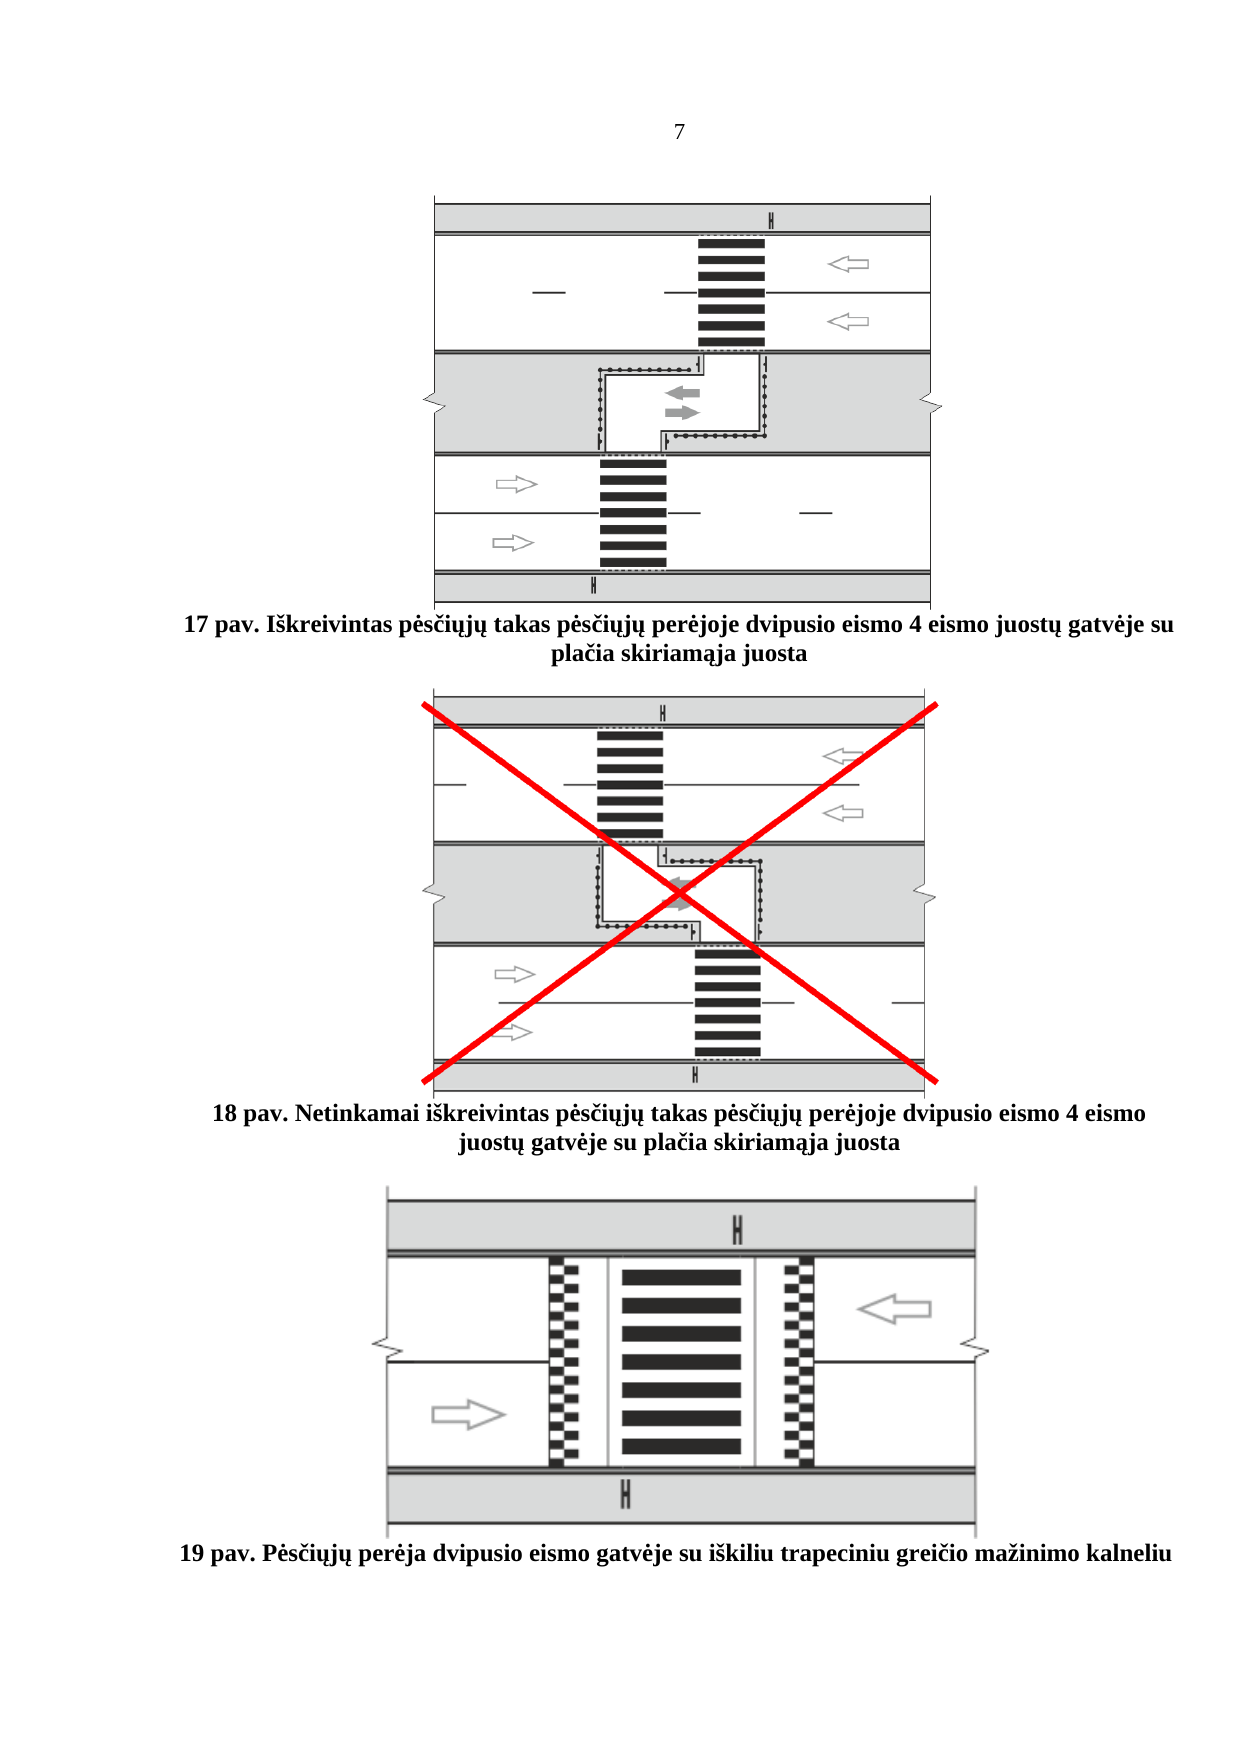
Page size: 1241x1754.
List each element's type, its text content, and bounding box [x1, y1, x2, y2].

text 17 pav. Iškreivintas pėsčiųjų takas pėsčiųjų perėjoje dvipusio eismo 4 eismo juostų gatvėje su plačia skiriamąja juosta [177, 609, 1181, 667]
text 19 pav. Pėsčiųjų perėja dvipusio eismo gatvėje su iškiliu trapeciniu greičio mažinimo kalneliu [177, 1538, 1181, 1567]
text 18 pav. Netinkamai iškreivintas pėsčiųjų takas pėsčiųjų perėjoje dvipusio eismo 4 eismo juostų gatvėje su plačia skiriamąja juosta [177, 1098, 1181, 1156]
